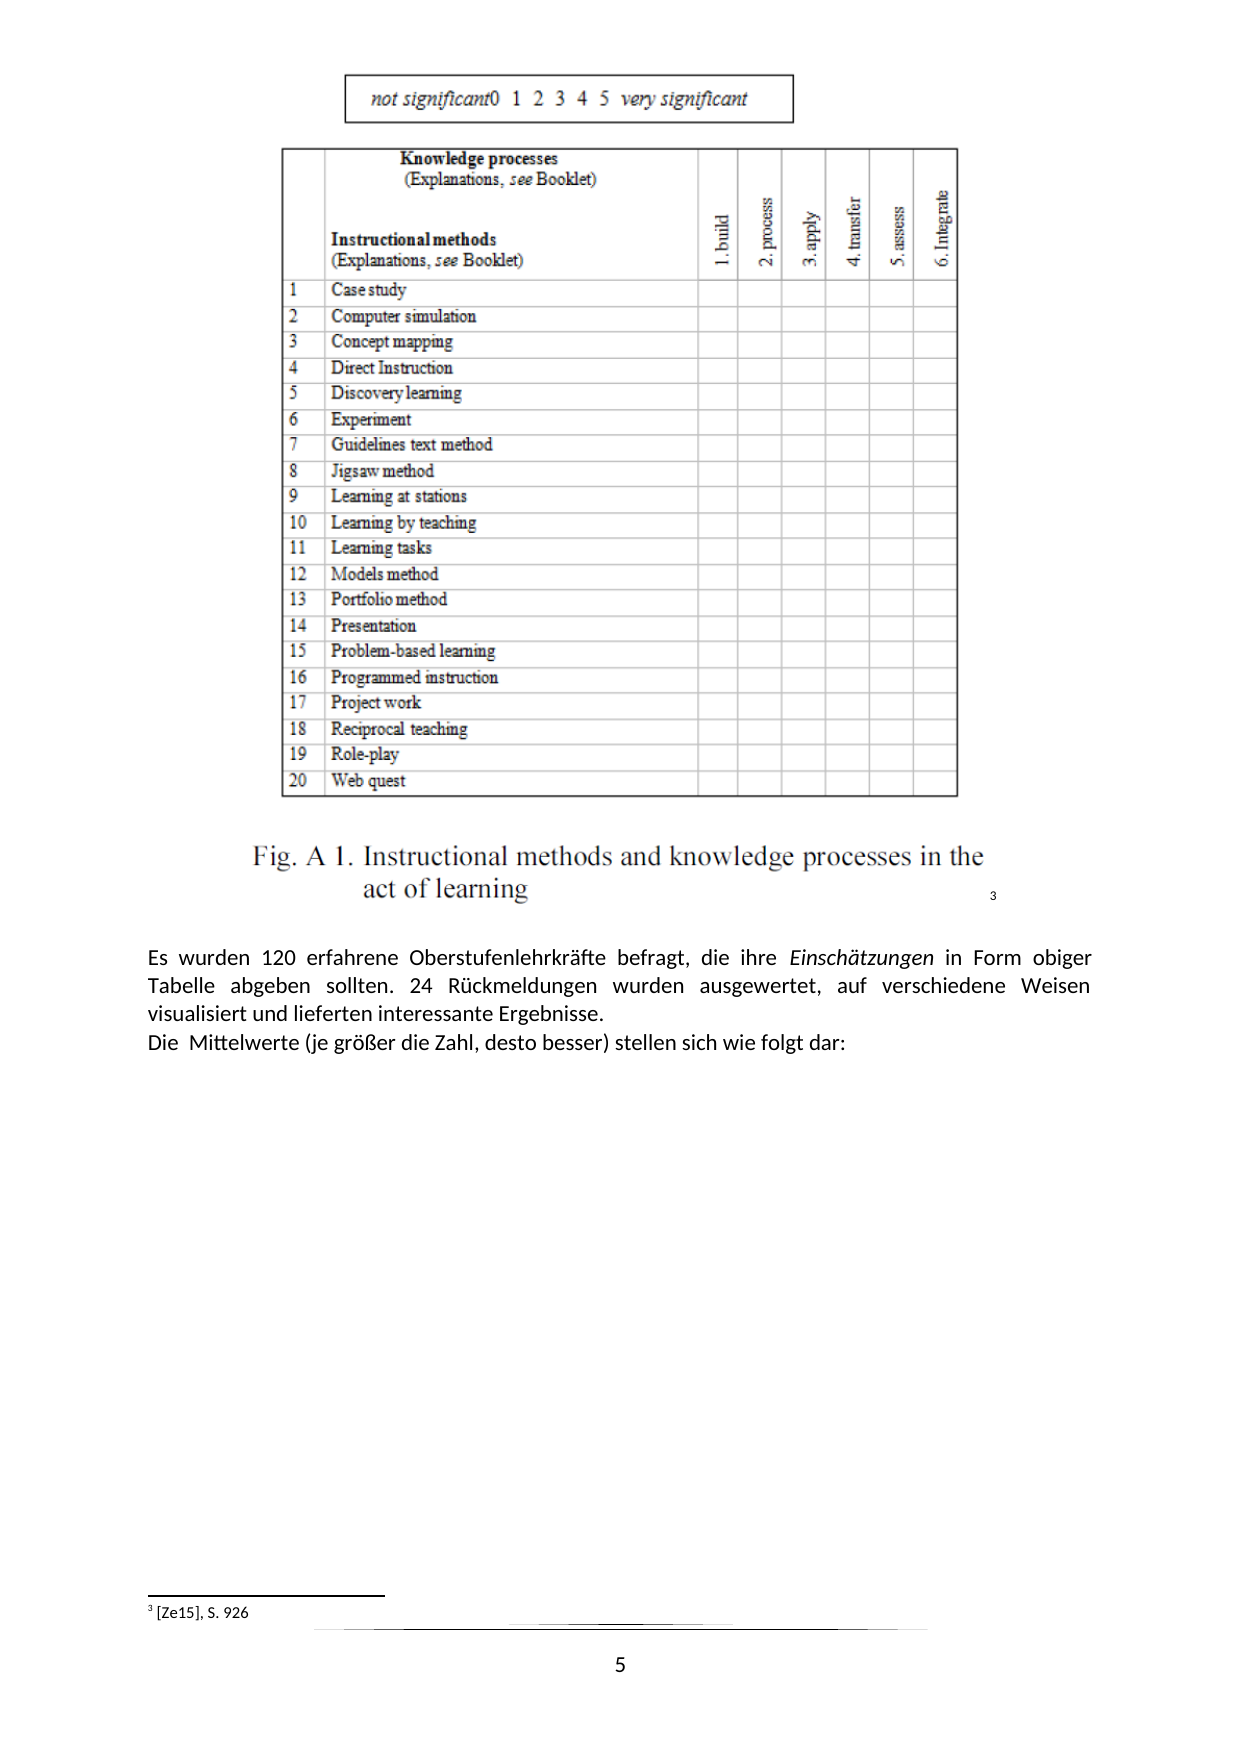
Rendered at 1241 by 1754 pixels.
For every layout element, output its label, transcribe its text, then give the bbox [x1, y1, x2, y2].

text Es wurden 120 erfahrene Oberstufenlehrkräfte befragt, die ihre Einschätzungen in Form obiger Tabelle abgeben sollten. 24 Rückmeldungen wurden ausgewertet, auf verschiedene Weisen visualisiert und lieferten interessante Ergebnisse. [148, 943, 1092, 1028]
text [Ze15], S. 926 [148, 1602, 1092, 1623]
picture [243, 59, 990, 910]
text Die Mittelwerte (je größer die Zahl, desto besser) stellen sich wie folgt dar: [148, 1028, 1092, 1056]
